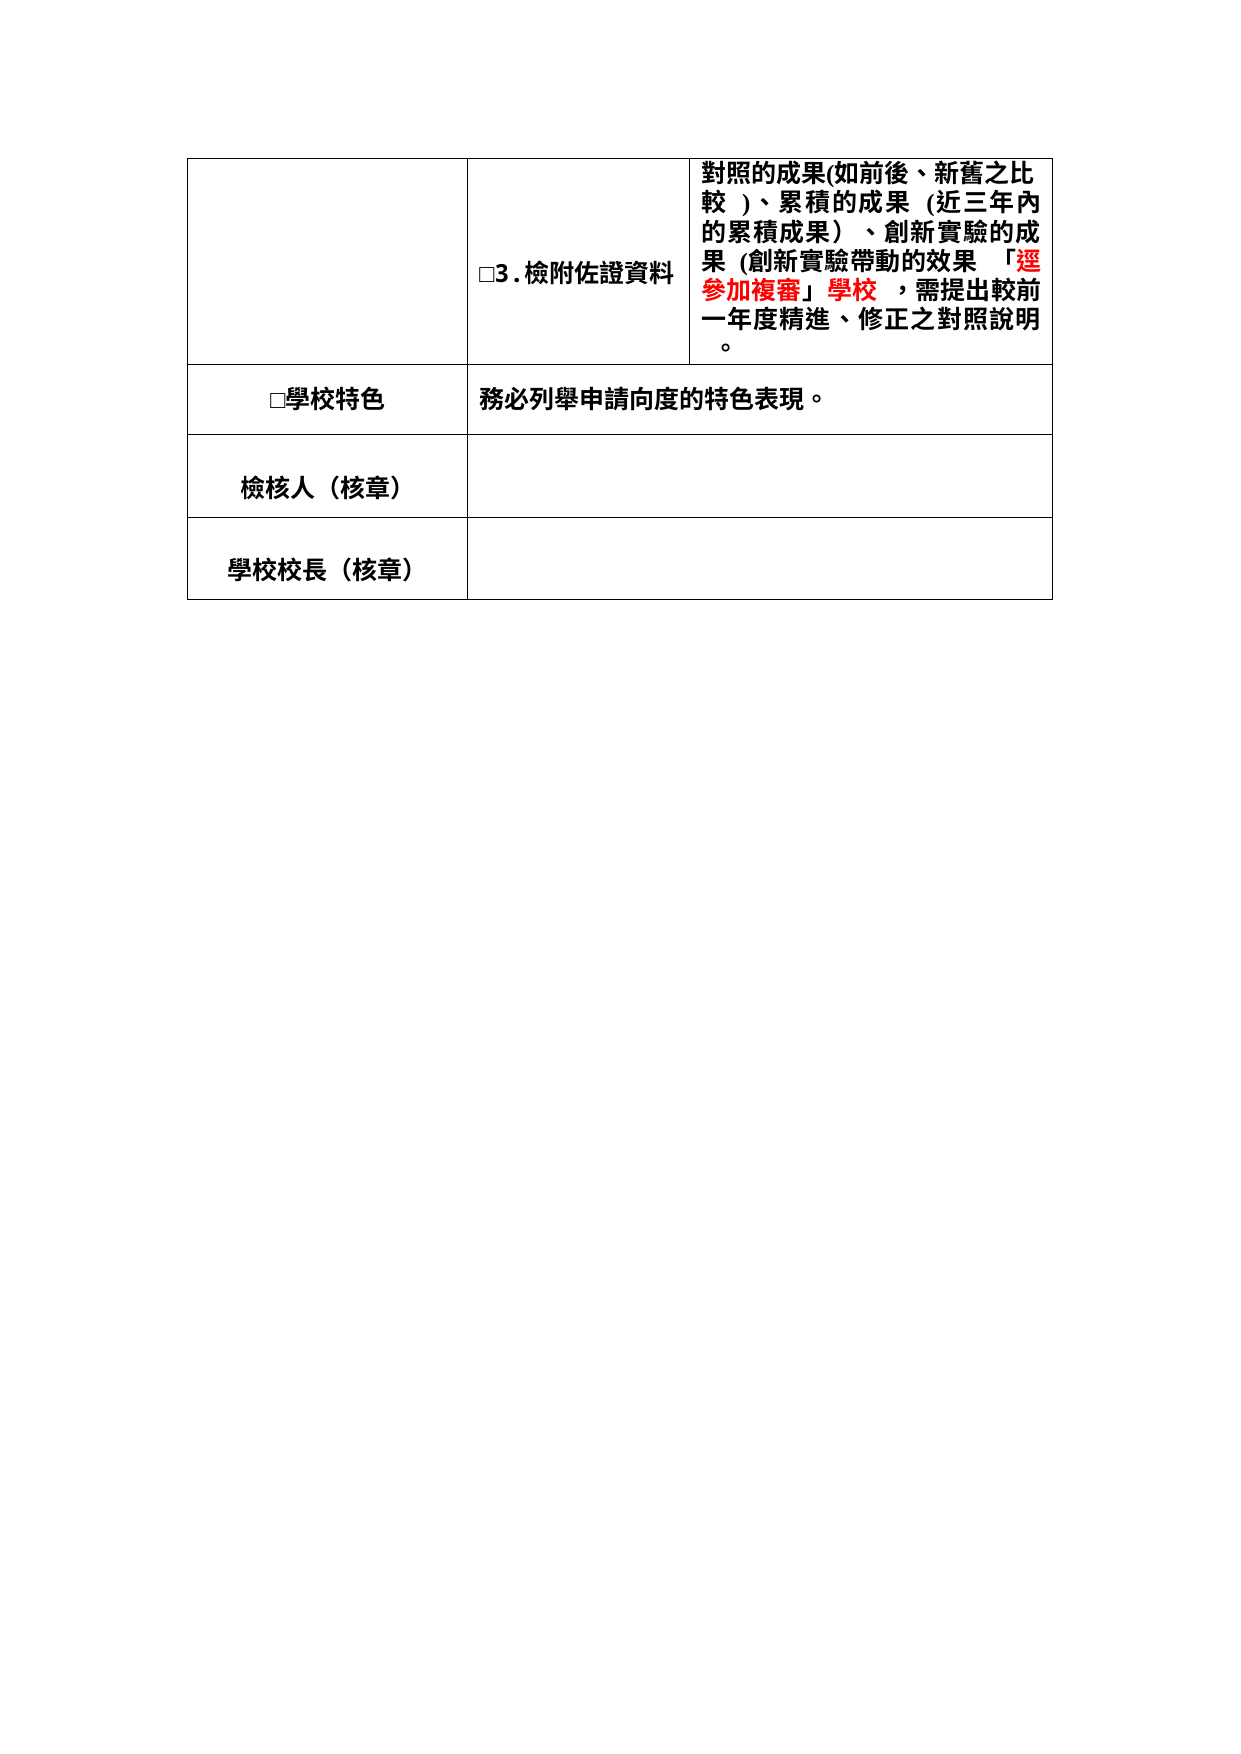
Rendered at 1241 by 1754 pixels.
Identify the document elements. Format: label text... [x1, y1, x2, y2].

table_cell 務必列舉申請向度的特色表現。 [468, 365, 1052, 434]
table_cell 學校校長（核章） [188, 518, 467, 599]
table_cell □學校特色 [188, 365, 467, 434]
table_cell [188, 159, 467, 363]
table_cell [468, 518, 1052, 599]
table_cell [468, 435, 1052, 517]
table_cell 對照的成果(如前後、新舊之比 較 )、累積的成果 (近三年內的累積成果）、創新實驗的成果 (創新實驗帶動的效果 「逕參加複審」學校 ，需提出較前一年度精進、修正之對照說明 。 [690, 159, 1052, 363]
table_cell 檢核人（核章） [188, 435, 467, 517]
table_cell □3.檢附佐證資料 [468, 159, 689, 363]
